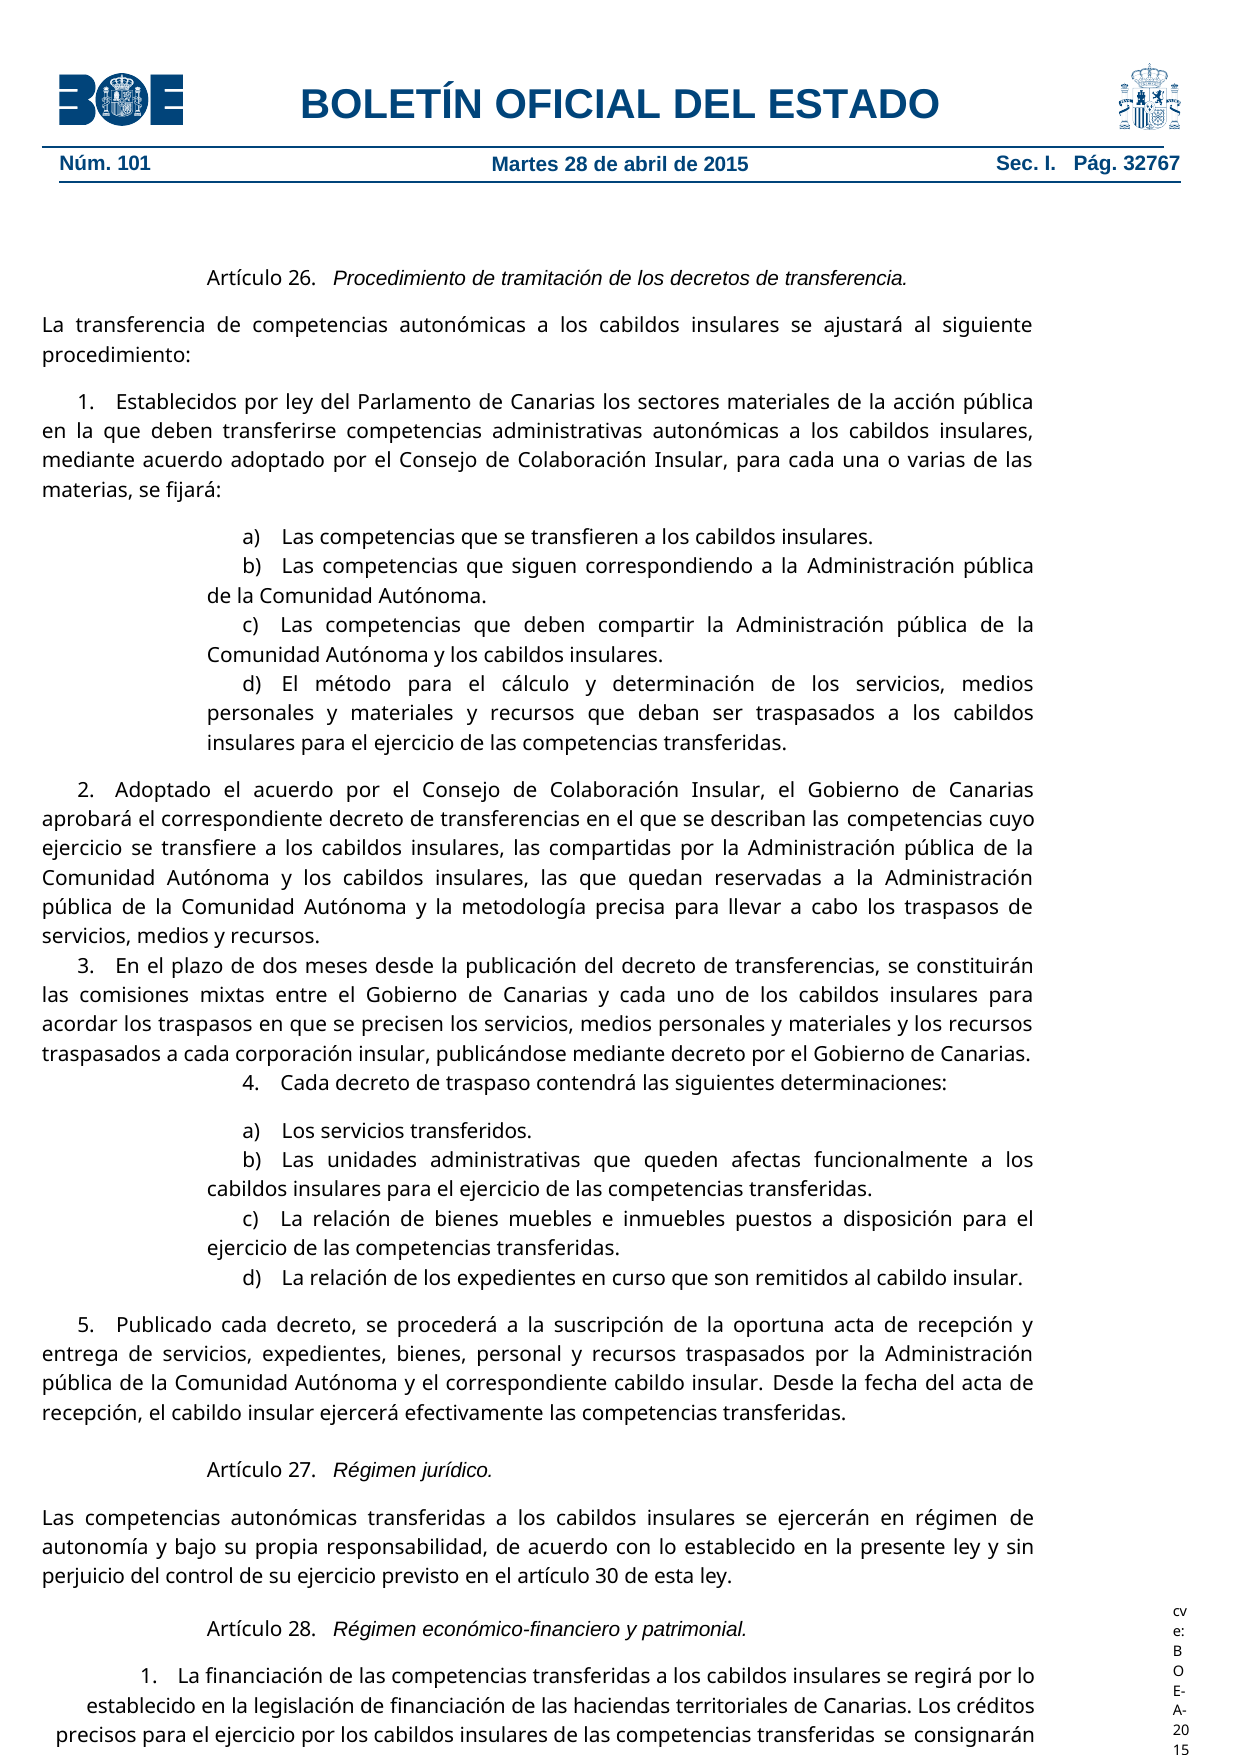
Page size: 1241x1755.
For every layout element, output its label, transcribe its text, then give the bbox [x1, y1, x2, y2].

text Artículo 28. Régimen económico-financiero y patrimonial. [207, 1599, 1191, 1754]
list En el plazo de dos meses desde la publicación del decreto de transferencias, se constituirán las comisiones mixtas entre el Gobierno de Canarias y cada uno de los cabildos insulares para acordar los traspasos en que se precisen los servicios, medios personales y materiales y los recursos traspasados a cada corporación insular, publicándose mediante decreto por el Gobierno de Canarias. [42, 951, 1035, 1067]
list Las unidades administrativas que queden afectas funcionalmente a los cabildos insulares para el ejercicio de las competencias transferidas. [207, 1145, 1034, 1203]
list Las competencias que siguen correspondiendo a la Administración pública de la Comunidad Autónoma. [207, 552, 1034, 609]
text Artículo 27. Régimen jurídico. [207, 1455, 1199, 1484]
list Cada decreto de traspaso contendrá las siguientes determinaciones: [242, 1068, 1199, 1097]
text cve: BOE-A-2015-4621 [1173, 1601, 1191, 1754]
text La transferencia de competencias autonómicas a los cabildos insulares se ajustará al siguiente procedimiento: [42, 311, 1034, 368]
list La relación de bienes muebles e inmuebles puestos a disposición para el ejercicio de las competencias transferidas. [207, 1204, 1034, 1262]
list La relación de los expedientes en curso que son remitidos al cabildo insular. [242, 1263, 1199, 1291]
text Las competencias autonómicas transferidas a los cabildos insulares se ejercerán en régimen de autonomía y bajo su propia responsabilidad, de acuerdo con lo establecido en la presente ley y sin perjuicio del control de su ejercicio previsto en el artículo 30 de esta ley. [42, 1503, 1034, 1590]
list Los servicios transferidos. [242, 1116, 1199, 1144]
list Establecidos por ley del Parlamento de Canarias los sectores materiales de la acción pública en la que deben transferirse competencias administrativas autonómicas a los cabildos insulares, mediante acuerdo adoptado por el Consejo de Colaboración Insular, para cada una o varias de las materias, se fijará: [42, 387, 1035, 503]
list Publicado cada decreto, se procederá a la suscripción de la oportuna acta de recepción y entrega de servicios, expedientes, bienes, personal y recursos traspasados por la Administración pública de la Comunidad Autónoma y el correspondiente cabildo insular. Desde la fecha del acta de recepción, el cabildo insular ejercerá efectivamente las competencias transferidas. [42, 1310, 1034, 1426]
list Adoptado el acuerdo por el Consejo de Colaboración Insular, el Gobierno de Canarias aprobará el correspondiente decreto de transferencias en el que se describan las competencias cuyo ejercicio se transfiere a los cabildos insulares, las compartidas por la Administración pública de la Comunidad Autónoma y los cabildos insulares, las que quedan reservadas a la Administración pública de la Comunidad Autónoma y la metodología precisa para llevar a cabo los traspasos de servicios, medios y recursos. [42, 775, 1035, 950]
list La financiación de las competencias transferidas a los cabildos insulares se regirá por lo establecido en la legislación de financiación de las haciendas territoriales de Canarias. Los créditos precisos para el ejercicio por los cabildos insulares de las competencias transferidas se consignarán en la correspondiente sección de la Ley de Presupuestos [42, 1662, 1035, 1748]
list Las competencias que se transfieren a los cabildos insulares. [242, 522, 1199, 551]
list Las competencias que deben compartir la Administración pública de la Comunidad Autónoma y los cabildos insulares. [207, 610, 1034, 668]
list El método para el cálculo y determinación de los servicios, medios personales y materiales y recursos que deban ser traspasados a los cabildos insulares para el ejercicio de las competencias transferidas. [207, 669, 1034, 756]
text Artículo 26. Procedimiento de tramitación de los decretos de transferencia. [207, 263, 1199, 292]
